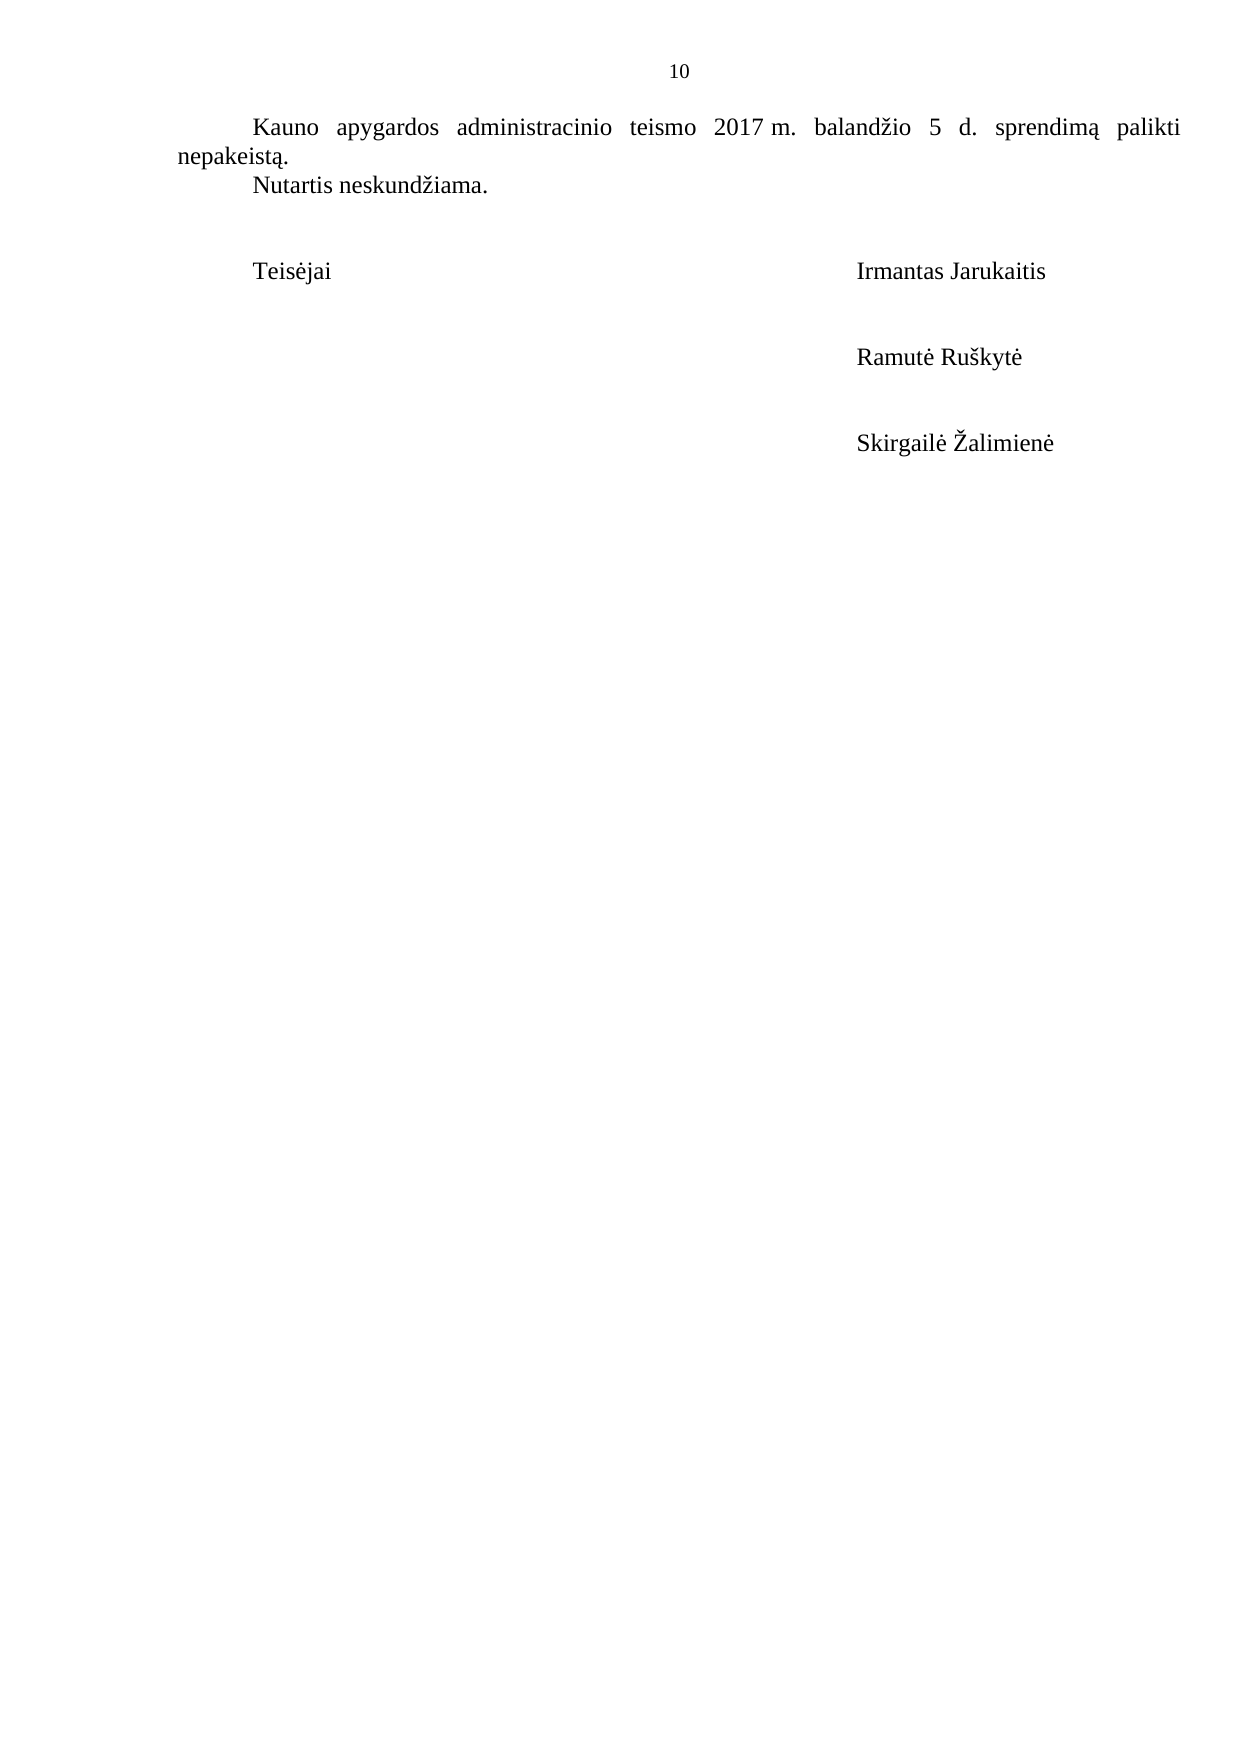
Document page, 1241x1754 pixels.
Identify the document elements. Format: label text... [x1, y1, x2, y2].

text Teisėjai Irmantas Jarukaitis [177, 256, 1181, 285]
text Kauno apygardos administracinio teismo 2017 m. balandžio 5 d. sprendimą palikti nepakeistą. [177, 112, 1181, 170]
text Nutartis neskundžiama. [177, 170, 1181, 198]
text Skirgailė Žalimienė [177, 428, 1181, 457]
text Ramutė Ruškytė [177, 342, 1181, 371]
